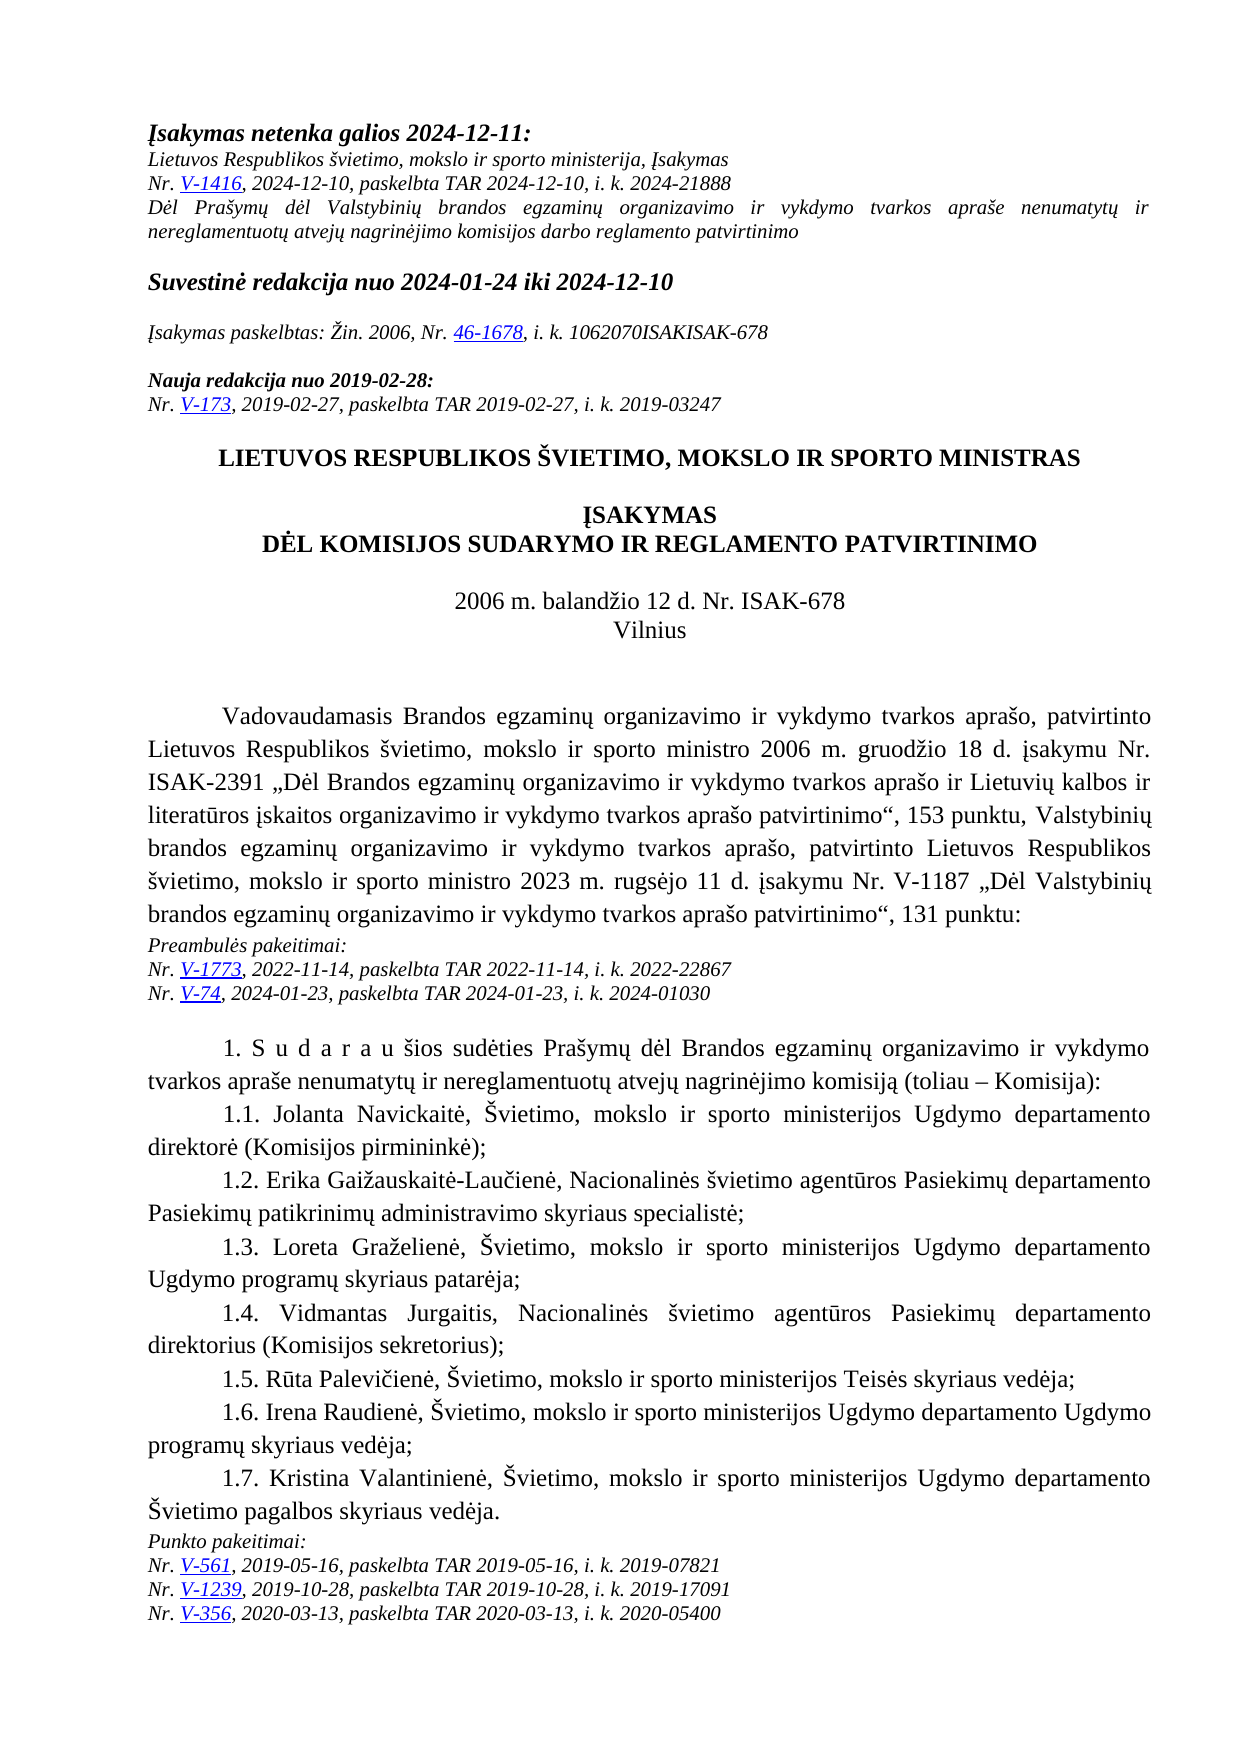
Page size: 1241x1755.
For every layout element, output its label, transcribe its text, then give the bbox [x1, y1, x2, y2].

text 1.2. Erika Gaižauskaitė-Laučienė, Nacionalinės švietimo agentūros Pasiekimų departamento Pasiekimų patikrinimų administravimo skyriaus specialistė; [148, 1166, 1152, 1227]
text Nauja redakcija nuo 2019-02-28: [148, 368, 1152, 392]
text Nr. V-1416, 2024-12-10, paskelbta TAR 2024-12-10, i. k. 2024-21888 [148, 171, 1152, 195]
text 1.1. Jolanta Navickaitė, Švietimo, mokslo ir sporto ministerijos Ugdymo departamento direktorė (Komisijos pirmininkė); [148, 1099, 1152, 1161]
text Nr. V-356, 2020-03-13, paskelbta TAR 2020-03-13, i. k. 2020-05400 [148, 1601, 1152, 1625]
text Nr. V-1239, 2019-10-28, paskelbta TAR 2019-10-28, i. k. 2019-17091 [148, 1577, 1152, 1601]
text Nr. V-173, 2019-02-27, paskelbta TAR 2019-02-27, i. k. 2019-03247 [148, 392, 1152, 416]
text Vilnius [148, 615, 1152, 644]
text 2006 m. balandžio 12 d. Nr. ISAK-678 [148, 586, 1152, 615]
text Įsakymas netenka galios 2024-12-11: [148, 118, 1152, 147]
text Nr. V-74, 2024-01-23, paskelbta TAR 2024-01-23, i. k. 2024-01030 [148, 981, 1152, 1005]
text 1.7. Kristina Valantinienė, Švietimo, mokslo ir sporto ministerijos Ugdymo departamento Švietimo pagalbos skyriaus vedėja. [148, 1463, 1152, 1524]
text 1.4. Vidmantas Jurgaitis, Nacionalinės švietimo agentūros Pasiekimų departamento direktorius (Komisijos sekretorius); [148, 1298, 1152, 1359]
text Lietuvos Respublikos švietimo, mokslo ir sporto ministerija, Įsakymas [148, 147, 1152, 171]
text DĖL KOMISIJOS SUDARYMO IR REGLAMENTO PATVIRTINIMO [148, 529, 1152, 558]
text Vadovaudamasis Brandos egzaminų organizavimo ir vykdymo tvarkos aprašo, patvirtinto Lietuvos Respublikos švietimo, mokslo ir sporto ministro 2006 m. gruodžio 18 d. įsakymu Nr. ISAK-2391 „Dėl Brandos egzaminų organizavimo ir vykdymo tvarkos aprašo ir Lietuvių kalbos ir literatūros įskaitos organizavimo ir vykdymo tvarkos aprašo patvirtinimo“, 153 punktu, Valstybinių brandos egzaminų organizavimo ir vykdymo tvarkos aprašo, patvirtinto Lietuvos Respublikos švietimo, mokslo ir sporto ministro 2023 m. rugsėjo 11 d. įsakymu Nr. V-1187 „Dėl Valstybinių brandos egzaminų organizavimo ir vykdymo tvarkos aprašo patvirtinimo“, 131 punktu: [148, 701, 1152, 928]
text Dėl Prašymų dėl Valstybinių brandos egzaminų organizavimo ir vykdymo tvarkos apraše nenumatytų ir nereglamentuotų atvejų nagrinėjimo komisijos darbo reglamento patvirtinimo [148, 195, 1152, 243]
text Įsakymas paskelbtas: Žin. 2006, Nr. 46-1678, i. k. 1062070ISAKISAK-678 [148, 320, 1152, 344]
text Nr. V-561, 2019-05-16, paskelbta TAR 2019-05-16, i. k. 2019-07821 [148, 1553, 1152, 1577]
text Punkto pakeitimai: [148, 1529, 1152, 1553]
text Preambulės pakeitimai: [148, 932, 1152, 957]
text LIETUVOS RESPUBLIKOS ŠVIETIMO, MOKSLO IR SPORTO MINISTRAS [148, 443, 1152, 471]
text Nr. V-1773, 2022-11-14, paskelbta TAR 2022-11-14, i. k. 2022-22867 [148, 957, 1152, 981]
text 1.3. Loreta Graželienė, Švietimo, mokslo ir sporto ministerijos Ugdymo departamento Ugdymo programų skyriaus patarėja; [148, 1232, 1152, 1293]
text 1. S u d a r a u šios sudėties Prašymų dėl Brandos egzaminų organizavimo ir vykdymo tvarkos apraše nenumatytų ir nereglamentuotų atvejų nagrinėjimo komisiją (toliau – Komisija): [148, 1033, 1152, 1095]
text 1.6. Irena Raudienė, Švietimo, mokslo ir sporto ministerijos Ugdymo departamento Ugdymo programų skyriaus vedėja; [148, 1397, 1152, 1458]
text 1.5. Rūta Palevičienė, Švietimo, mokslo ir sporto ministerijos Teisės skyriaus vedėja; [148, 1364, 1152, 1392]
text ĮSAKYMAS [148, 500, 1152, 529]
text Suvestinė redakcija nuo 2024-01-24 iki 2024-12-10 [148, 267, 1152, 296]
